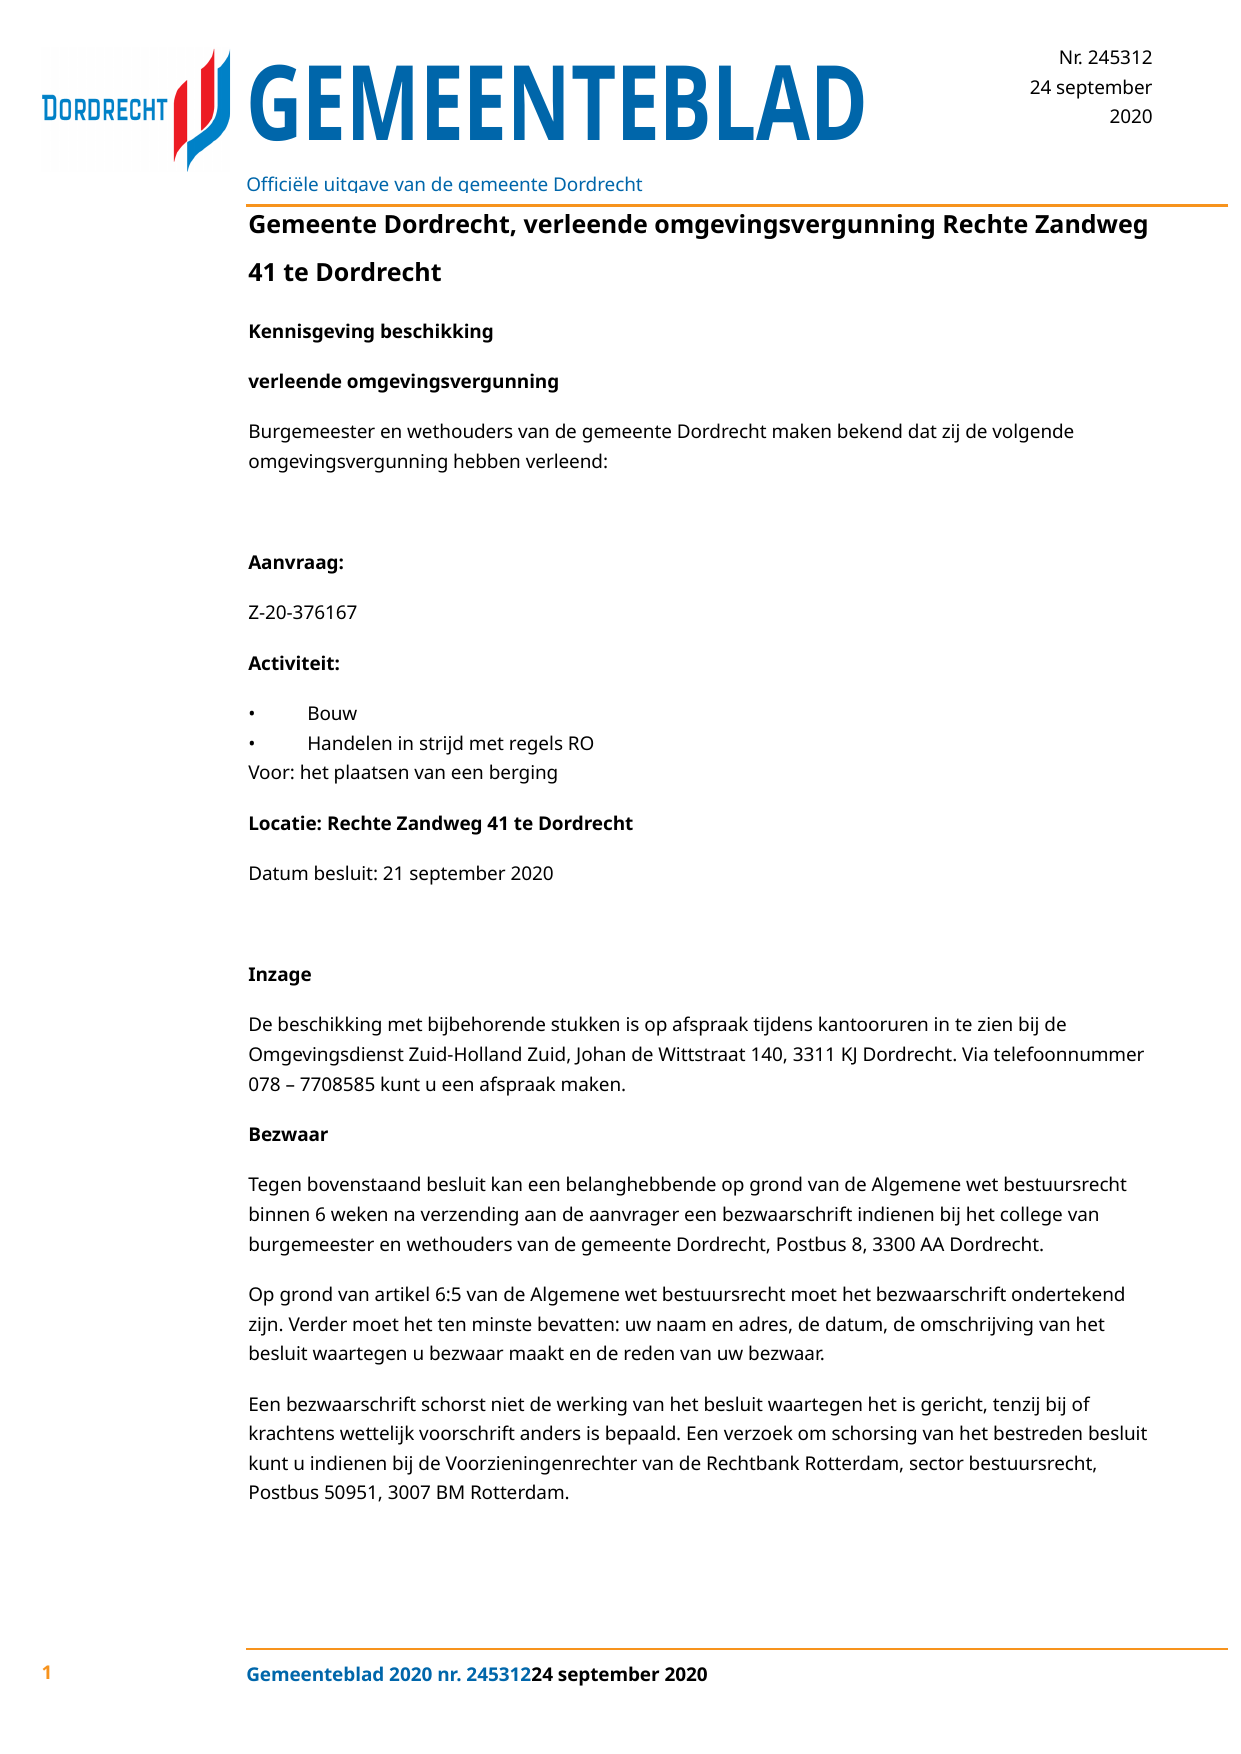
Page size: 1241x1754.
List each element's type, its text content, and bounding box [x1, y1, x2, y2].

text verleende omgevingsvergunning [248, 368, 1152, 394]
text Gemeente Dordrecht, verleende omgevingsvergunning Rechte Zandweg 41 te Dordrecht [248, 207, 1152, 288]
text Op grond van artikel 6:5 van de Algemene wet bestuursrecht moet het bezwaarschrift ondertekend zijn. Verder moet het ten minste bevatten: uw naam en adres, de datum, de omschrijving van het besluit waartegen u bezwaar maakt en de reden van uw bezwaar. [248, 1281, 1152, 1366]
list Handelen in strijd met regels RO [248, 730, 1152, 756]
text Datum besluit: 21 september 2020 [248, 860, 1152, 886]
text Een bezwaarschrift schorst niet de werking van het besluit waartegen het is gericht, tenzij bij of krachtens wettelijk voorschrift anders is bepaald. Een verzoek om schorsing van het bestreden besluit kunt u indienen bij de Voorzieningenrechter van de Rechtbank Rotterdam, sector bestuursrecht, Postbus 50951, 3007 BM Rotterdam. [248, 1391, 1152, 1505]
text Z-20-376167 [248, 599, 1152, 625]
text Inzage [248, 961, 1152, 987]
list Bouw [248, 700, 1152, 726]
picture [41, 47, 231, 172]
text Bezwaar [248, 1121, 1152, 1147]
text Kennisgeving beschikking [248, 318, 1152, 344]
text Burgemeester en wethouders van de gemeente Dordrecht maken bekend dat zij de volgende omgevingsvergunning hebben verleend: [248, 419, 1152, 474]
text Tegen bovenstaand besluit kan een belanghebbende op grond van de Algemene wet bestuursrecht binnen 6 weken na verzending aan de aanvrager een bezwaarschrift indienen bij het college van burgemeester en wethouders van de gemeente Dordrecht, Postbus 8, 3300 AA Dordrecht. [248, 1172, 1152, 1257]
text Aanvraag: [248, 549, 1152, 575]
text Activiteit: [248, 650, 1152, 676]
text De beschikking met bijbehorende stukken is op afspraak tijdens kantooruren in te zien bij de Omgevingsdienst Zuid-Holland Zuid, Johan de Wittstraat 140, 3311 KJ Dordrecht. Via telefoonnummer 078 – 7708585 kunt u een afspraak maken. [248, 1012, 1152, 1097]
text Voor: het plaatsen van een berging [248, 759, 1152, 785]
text Locatie: Rechte Zandweg 41 te Dordrecht [248, 810, 1152, 836]
